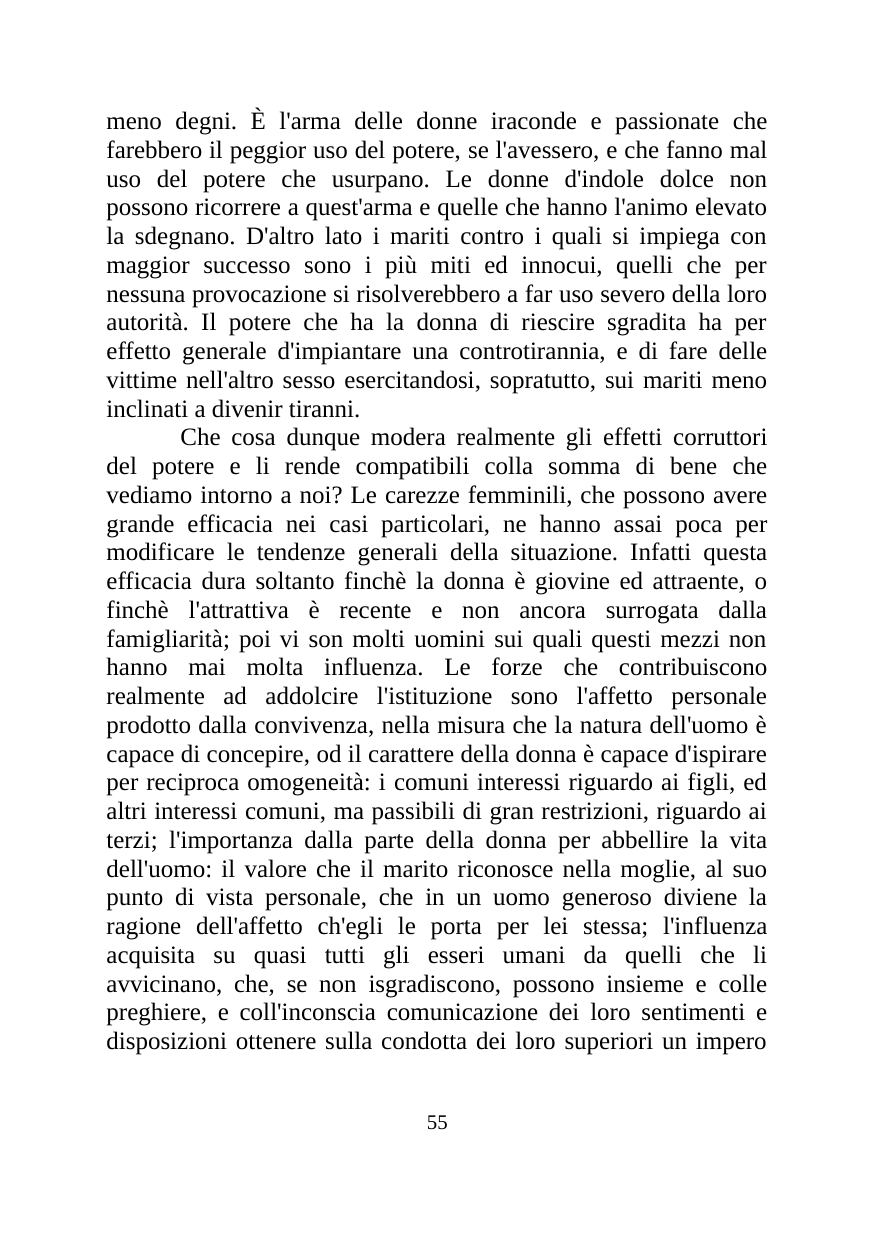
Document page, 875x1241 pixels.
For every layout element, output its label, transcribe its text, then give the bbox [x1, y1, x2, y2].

text Che cosa dunque modera realmente gli effetti corruttori del potere e li rende compatibili colla somma di bene che vediamo intorno a noi? Le carezze femminili, che possono avere grande efficacia nei casi particolari, ne hanno assai poca per modificare le tendenze generali della situazione. Infatti questa efficacia dura soltanto finchè la donna è giovine ed attraente, o finchè l'attrattiva è recente e non ancora surrogata dalla famigliarità; poi vi son molti uomini sui quali questi mezzi non hanno mai molta influenza. Le forze che contribuiscono realmente ad addolcire l'istituzione sono l'affetto personale prodotto dalla convivenza, nella misura che la natura dell'uomo è capace di concepire, od il carattere della donna è capace d'ispirare per reciproca omogeneità: i comuni interessi riguardo ai figli, ed altri interessi comuni, ma passibili di gran restrizioni, riguardo ai terzi; l'importanza dalla parte della donna per abbellire la vita dell'uomo: il valore che il marito riconosce nella moglie, al suo punto di vista personale, che in un uomo generoso diviene la ragione dell'affetto ch'egli le porta per lei stessa; l'influenza acquisita su quasi tutti gli esseri umani da quelli che li avvicinano, che, se non isgradiscono, possono insieme e colle preghiere, e coll'inconscia comunicazione dei loro sentimenti e disposizioni ottenere sulla condotta dei loro superiori un impero [106, 422, 768, 1055]
text meno degni. È l'arma delle donne iraconde e passionate che farebbero il peggior uso del potere, se l'avessero, e che fanno mal uso del potere che usurpano. Le donne d'indole dolce non possono ricorrere a quest'arma e quelle che hanno l'animo elevato la sdegnano. D'altro lato i mariti contro i quali si impiega con maggior successo sono i più miti ed innocui, quelli che per nessuna provocazione si risolverebbero a far uso severo della loro autorità. Il potere che ha la donna di riescire sgradita ha per effetto generale d'impiantare una controtirannia, e di fare delle vittime nell'altro sesso esercitandosi, sopratutto, sui mariti meno inclinati a divenir tiranni. [106, 106, 768, 422]
